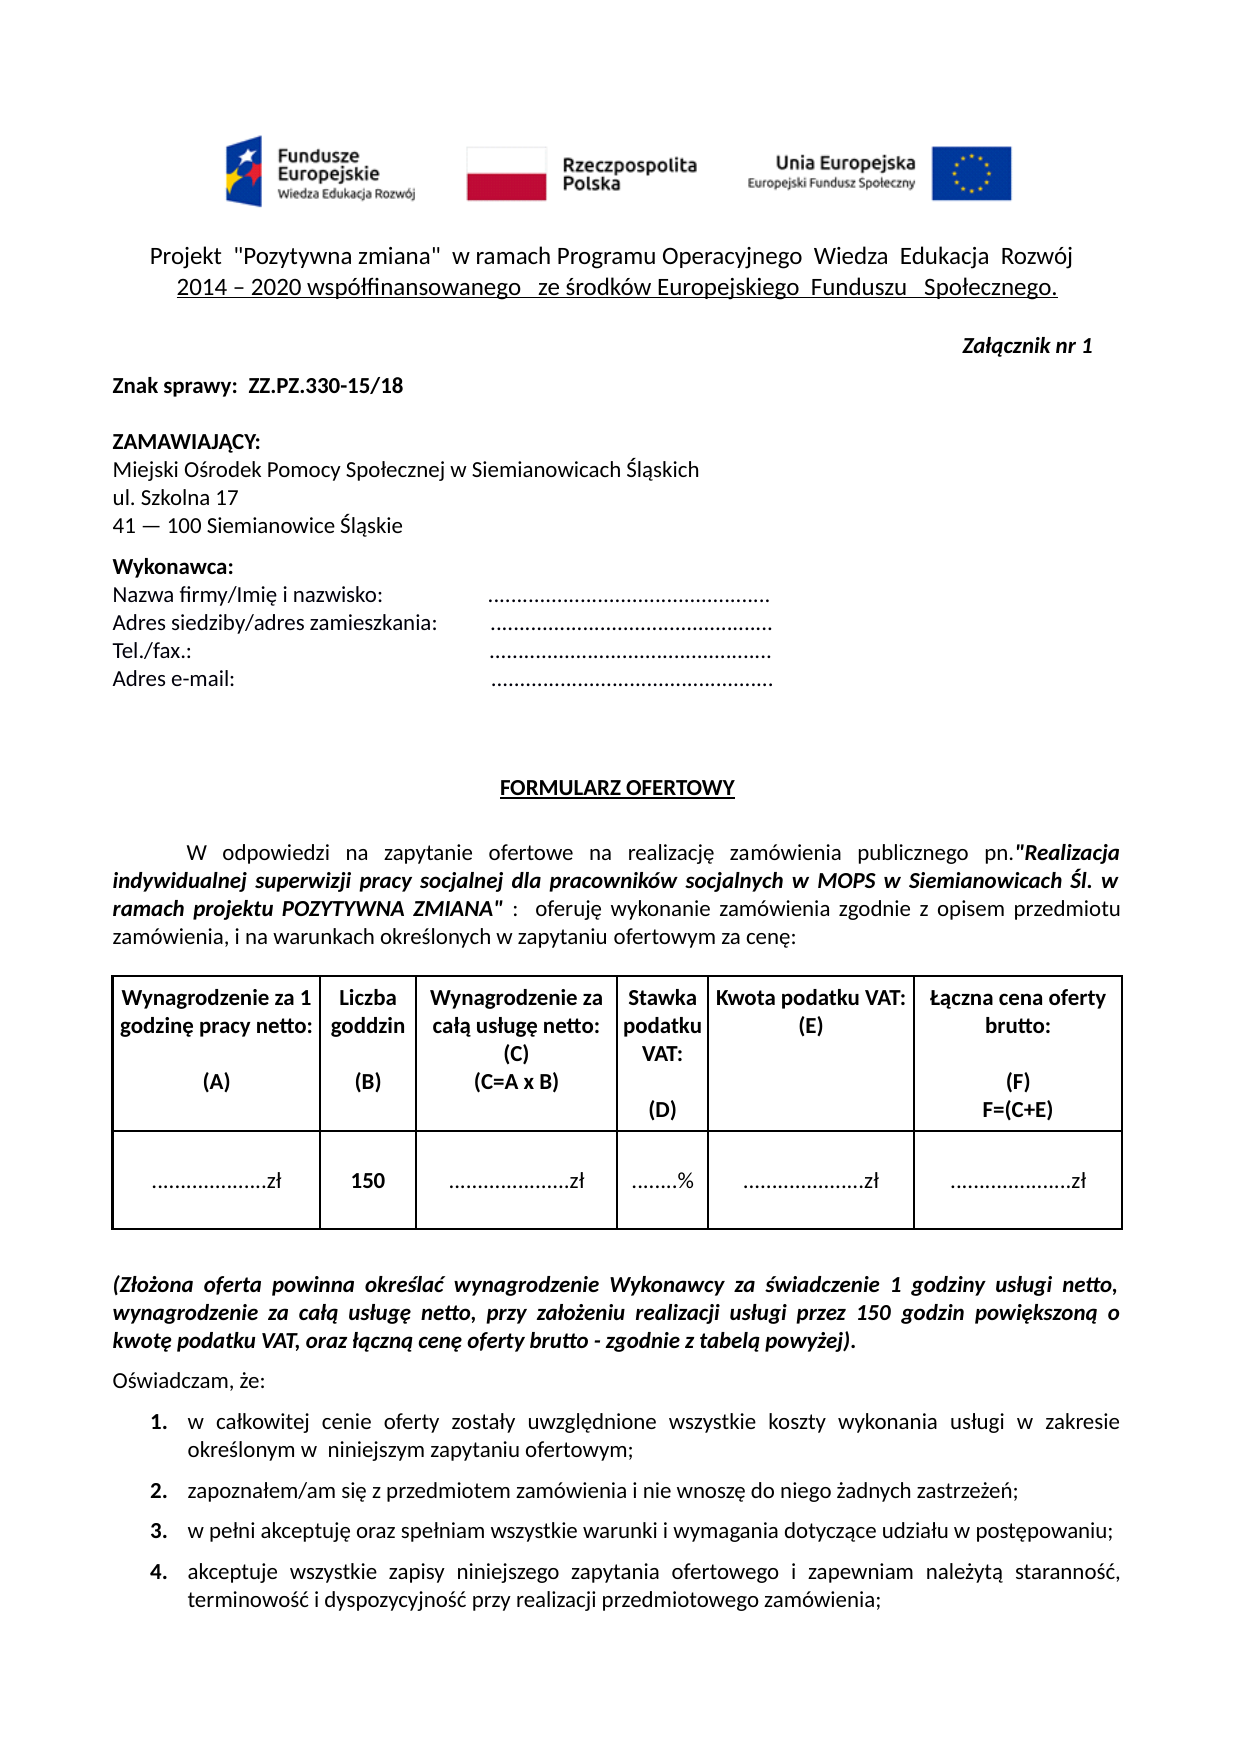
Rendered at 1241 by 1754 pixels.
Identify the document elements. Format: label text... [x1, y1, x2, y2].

table_header Kwota podatku VAT: (E) [709, 977, 913, 1130]
text ZAMAWIAJĄCY: Miejski Ośrodek Pomocy Społecznej w Siemianowicach Śląskich [112, 427, 1122, 483]
list akceptuje wszystkie zapisy niniejszego zapytania ofertowego i zapewniam należytą staranność, terminowość i dyspozycyjność przy realizacji przedmiotowego zamówienia; [150, 1557, 1122, 1613]
text FORMULARZ OFERTOWY [112, 773, 1122, 801]
table_cell 150 [321, 1132, 415, 1227]
table_header Wynagrodzenie za całą usługę netto: (C) (C=A x B) [417, 977, 616, 1130]
text W odpowiedzi na zapytanie ofertowe na realizację zamówienia publicznego pn."Realizacja indywidualnej superwizji pracy socjalnej dla pracowników socjalnych w MOPS w Siemianowicach Śl. w ramach projektu POZYTYWNA ZMIANA" : oferuję wykonanie zamówienia zgodnie z opisem przedmiotu zamówienia, i na warunkach określonych w zapytaniu ofertowym za cenę: [112, 838, 1122, 950]
list w pełni akceptuję oraz spełniam wszystkie warunki i wymagania dotyczące udziału w postępowaniu; [150, 1516, 1122, 1544]
text Adres e-mail: ................................................. [112, 664, 1122, 692]
table_cell ....................zł [114, 1132, 319, 1227]
table_header Łączna cena oferty brutto: (F) F=(C+E) [915, 977, 1121, 1130]
table_cell .....................zł [417, 1132, 616, 1227]
table_header Liczba goddzin (B) [321, 977, 415, 1130]
list w całkowitej cenie oferty zostały uwzględnione wszystkie koszty wykonania usługi w zakresie określonym w niniejszym zapytaniu ofertowym; [150, 1407, 1122, 1463]
table_cell .....................zł [709, 1132, 913, 1227]
text (Złożona oferta powinna określać wynagrodzenie Wykonawcy za świadczenie 1 godziny usługi netto, wynagrodzenie za całą usługę netto, przy założeniu realizacji usługi przez 150 godzin powiększoną o kwotę podatku VAT, oraz łączną cenę oferty brutto - zgodnie z tabelą powyżej). [112, 1270, 1122, 1354]
table_cell ........% [618, 1132, 707, 1227]
text Nazwa firmy/Imię i nazwisko: ................................................. Adres siedziby/adres zamieszkania: ................................................. Tel./fax.: ................................................. [112, 580, 1122, 664]
text Oświadczam, że: [112, 1367, 1122, 1395]
text Znak sprawy: ZZ.PZ.330-15/18 [112, 371, 1122, 399]
text Wykonawca: [112, 552, 1122, 580]
text Załącznik nr 1 [112, 331, 1122, 359]
list zapoznałem/am się z przedmiotem zamówienia i nie wnoszę do niego żadnych zastrzeżeń; [150, 1476, 1122, 1504]
text ul. Szkolna 17 41 — 100 Siemianowice Śląskie [112, 483, 1122, 539]
table_header Wynagrodzenie za 1 godzinę pracy netto: (A) [114, 977, 319, 1130]
table_cell .....................zł [915, 1132, 1121, 1227]
table_header Stawka podatku VAT: (D) [618, 977, 707, 1130]
